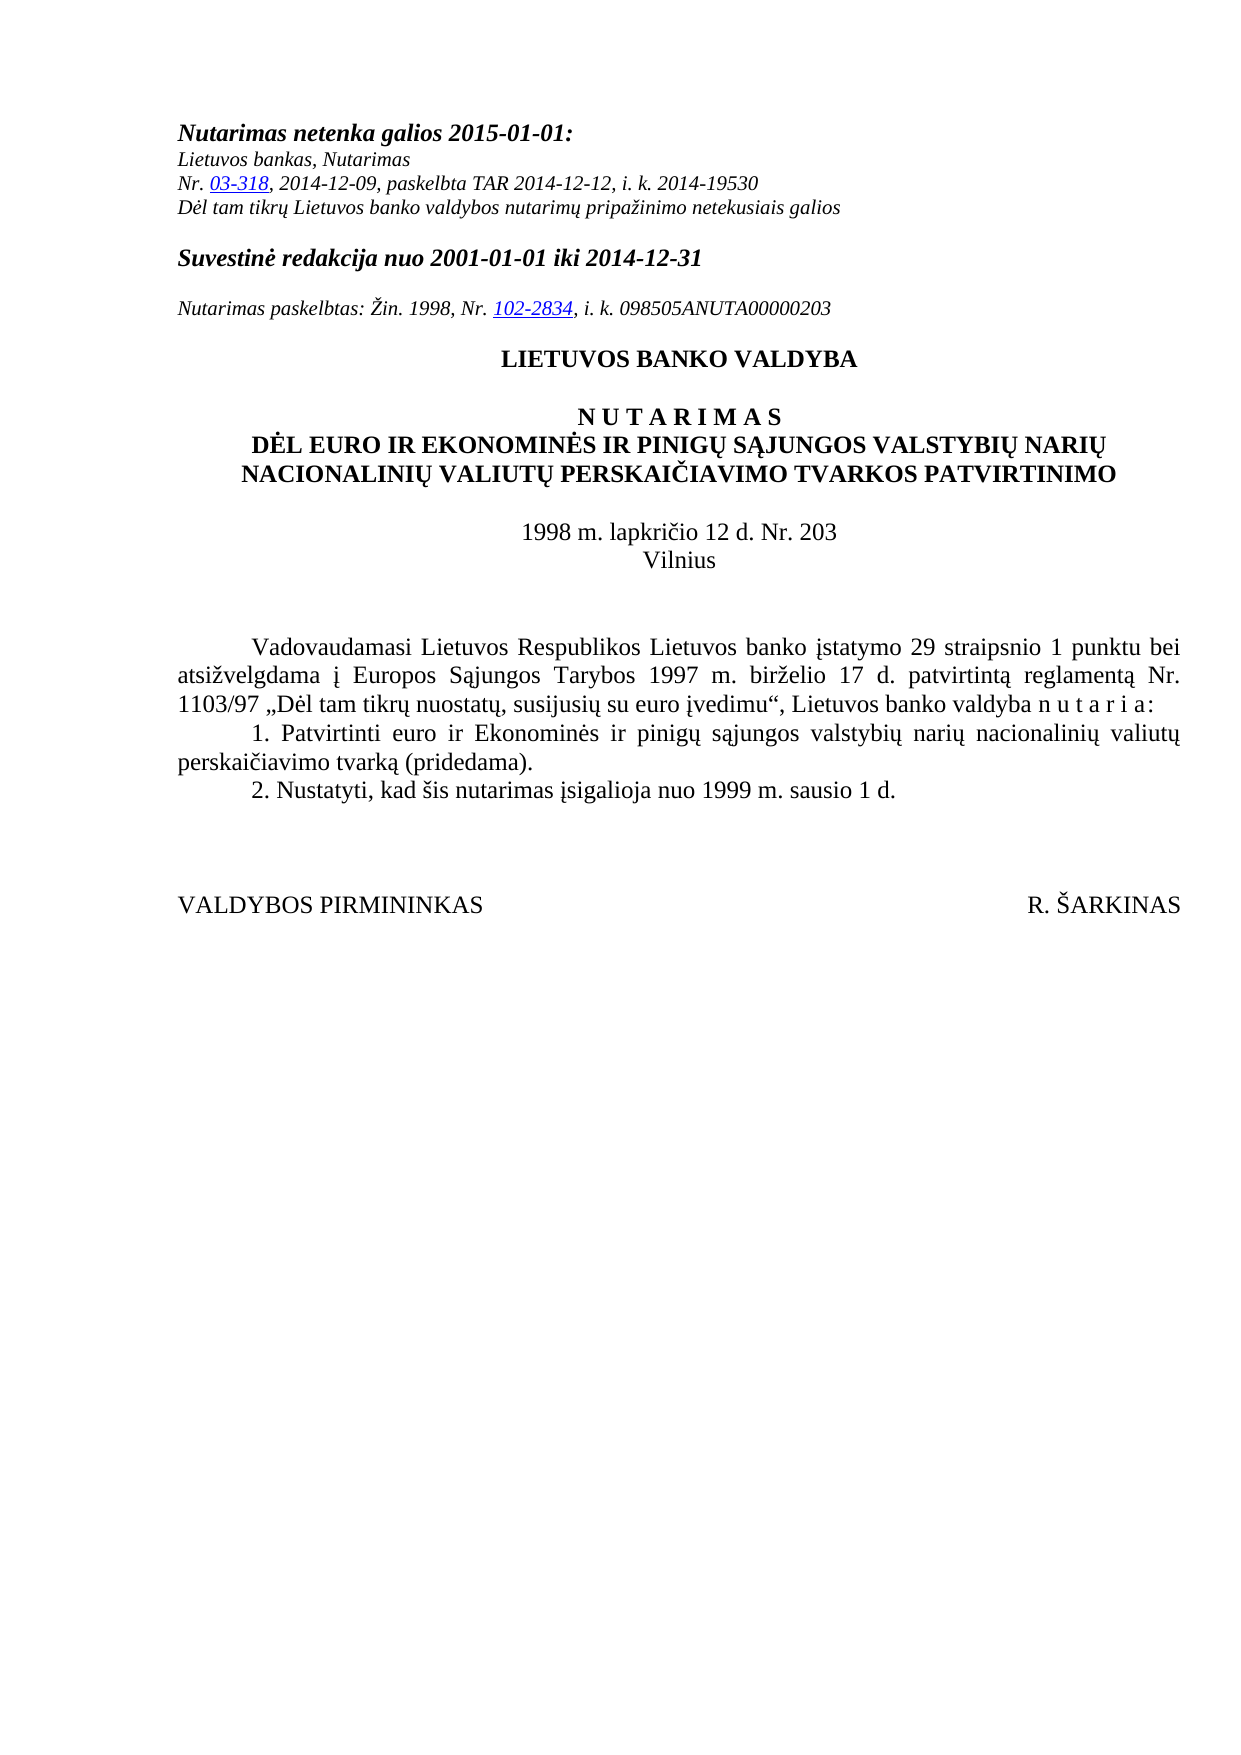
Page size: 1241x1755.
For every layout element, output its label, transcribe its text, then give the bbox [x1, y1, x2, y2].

text Nr. 03-318, 2014-12-09, paskelbta TAR 2014-12-12, i. k. 2014-19530 [177, 171, 1181, 195]
text Nutarimas paskelbtas: Žin. 1998, Nr. 102-2834, i. k. 098505ANUTA00000203 [177, 296, 1181, 320]
text N U T A R I M A S [177, 402, 1181, 430]
text Lietuvos bankas, Nutarimas [177, 147, 1181, 171]
text DĖL EURO IR EKONOMINĖS IR PINIGŲ SĄJUNGOS VALSTYBIŲ NARIŲ NACIONALINIŲ VALIUTŲ PERSKAIČIAVIMO TVARKOS PATVIRTINIMO [177, 430, 1181, 488]
text Nutarimas netenka galios 2015-01-01: [177, 118, 1181, 147]
text Suvestinė redakcija nuo 2001-01-01 iki 2014-12-31 [177, 243, 1181, 272]
text 1998 m. lapkričio 12 d. Nr. 203 [177, 517, 1181, 545]
text Valdybos pirmininkas R. Šarkinas [177, 890, 1181, 919]
text 1. Patvirtinti euro ir Ekonominės ir pinigų sąjungos valstybių narių nacionalinių valiutų perskaičiavimo tvarką (pridedama). [177, 718, 1181, 775]
text Vadovaudamasi Lietuvos Respublikos Lietuvos banko įstatymo 29 straipsnio 1 punktu bei atsižvelgdama į Europos Sąjungos Tarybos 1997 m. birželio 17 d. patvirtintą reglamentą Nr. 1103/97 „Dėl tam tikrų nuostatų, susijusių su euro įvedimu“, Lietuvos banko valdyba nutaria: [177, 632, 1181, 718]
text 2. Nustatyti, kad šis nutarimas įsigalioja nuo 1999 m. sausio 1 d. [177, 775, 1181, 804]
text Dėl tam tikrų Lietuvos banko valdybos nutarimų pripažinimo netekusiais galios [177, 195, 1181, 219]
text Vilnius [177, 545, 1181, 574]
text LIETUVOS BANKO VALDYBA [177, 344, 1181, 373]
